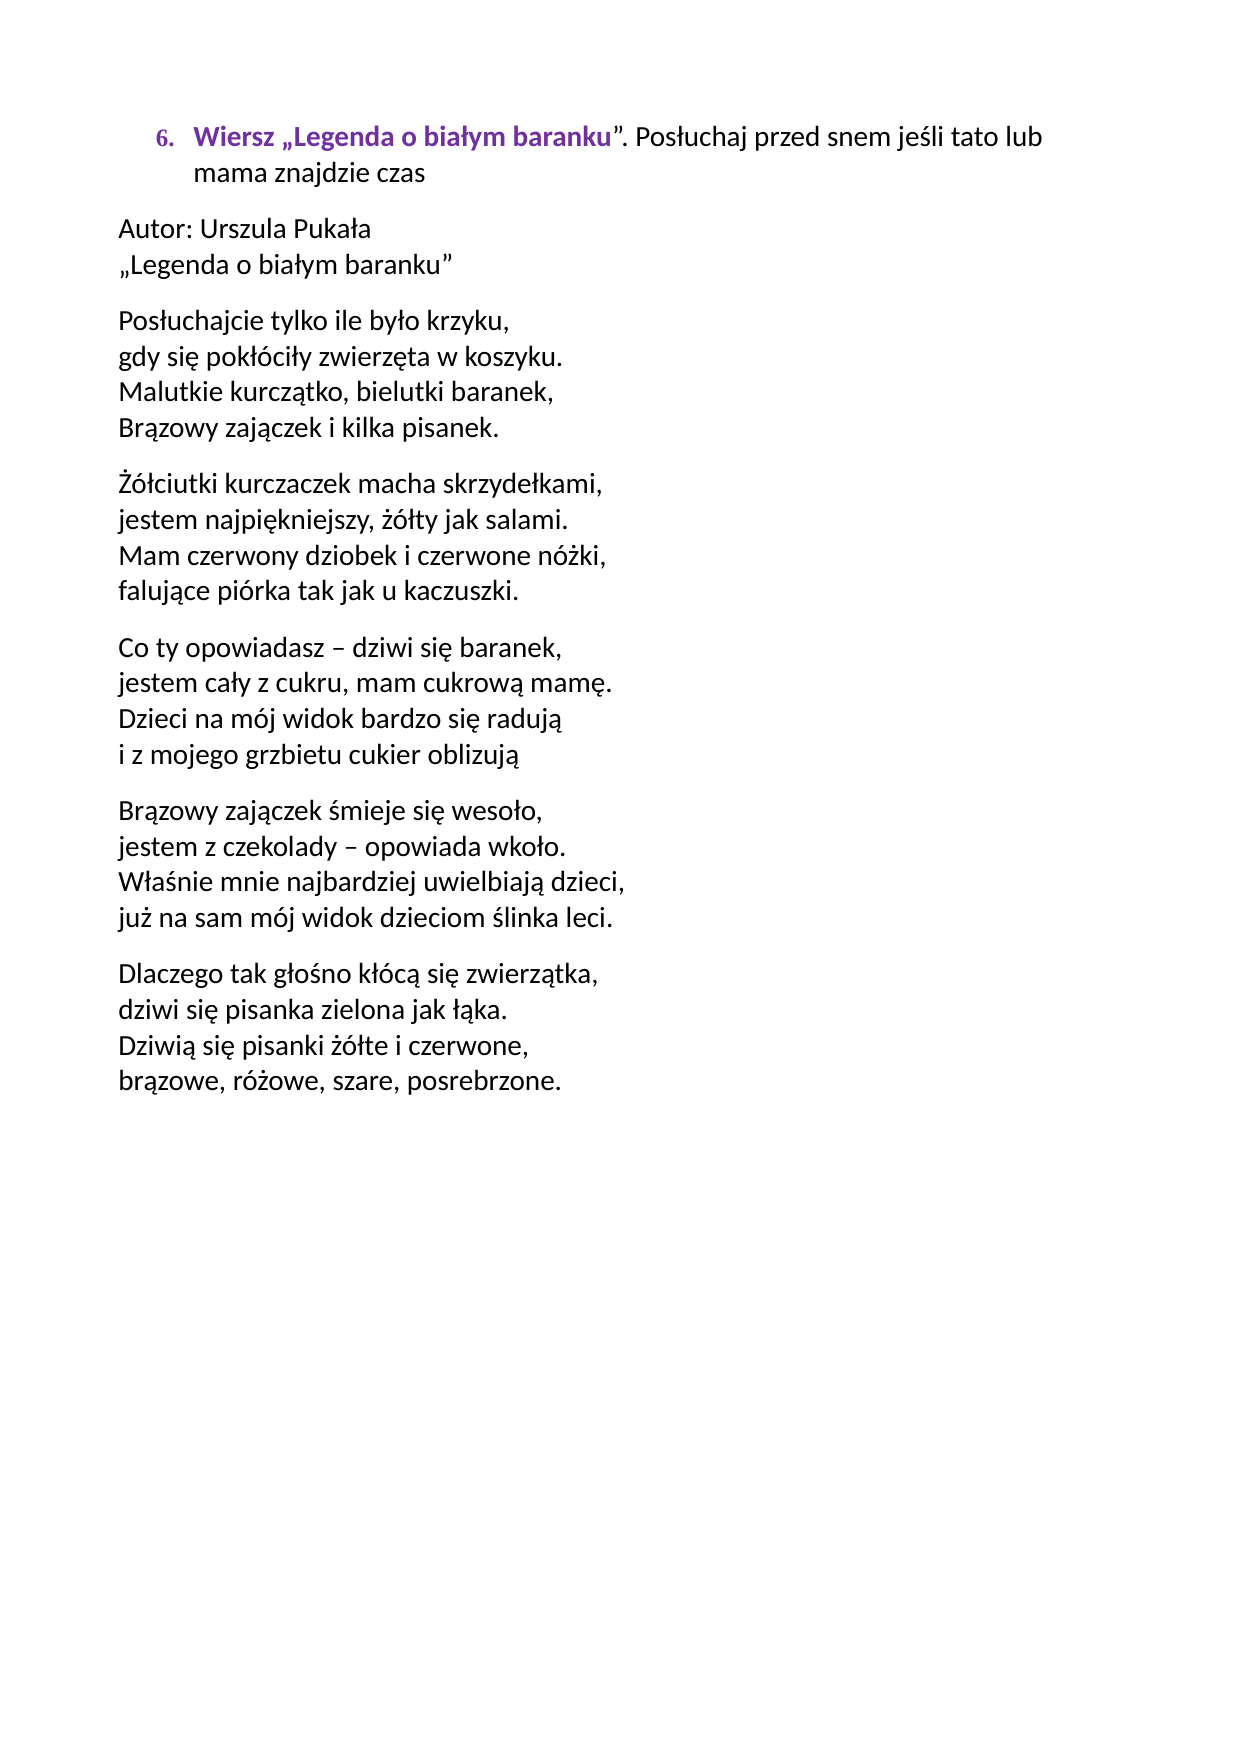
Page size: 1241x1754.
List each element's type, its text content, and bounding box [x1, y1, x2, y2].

list Wiersz „Legenda o białym baranku”. Posłuchaj przed snem jeśli tato lub mama znajdzie czas [156, 118, 1122, 189]
text Dlaczego tak głośno kłócą się zwierzątka, dziwi się pisanka zielona jak łąka. Dziwią się pisanki żółte i czerwone, brązowe, różowe, szare, posrebrzone. [118, 956, 1122, 1098]
text Autor: Urszula Pukała „Legenda o białym baranku” [118, 210, 1122, 281]
text Co ty opowiadasz – dziwi się baranek, jestem cały z cukru, mam cukrową mamę. Dzieci na mój widok bardzo się radują i z mojego grzbietu cukier oblizują [118, 629, 1122, 771]
text Żółciutki kurczaczek macha skrzydełkami, jestem najpiękniejszy, żółty jak salami. Mam czerwony dziobek i czerwone nóżki, falujące piórka tak jak u kaczuszki. [118, 466, 1122, 608]
text Posłuchajcie tylko ile było krzyku, gdy się pokłóciły zwierzęta w koszyku. Malutkie kurczątko, bielutki baranek, Brązowy zajączek i kilka pisanek. [118, 302, 1122, 445]
text Brązowy zajączek śmieje się wesoło, jestem z czekolady – opowiada wkoło. Właśnie mnie najbardziej uwielbiają dzieci, już na sam mój widok dzieciom ślinka leci. [118, 792, 1122, 935]
